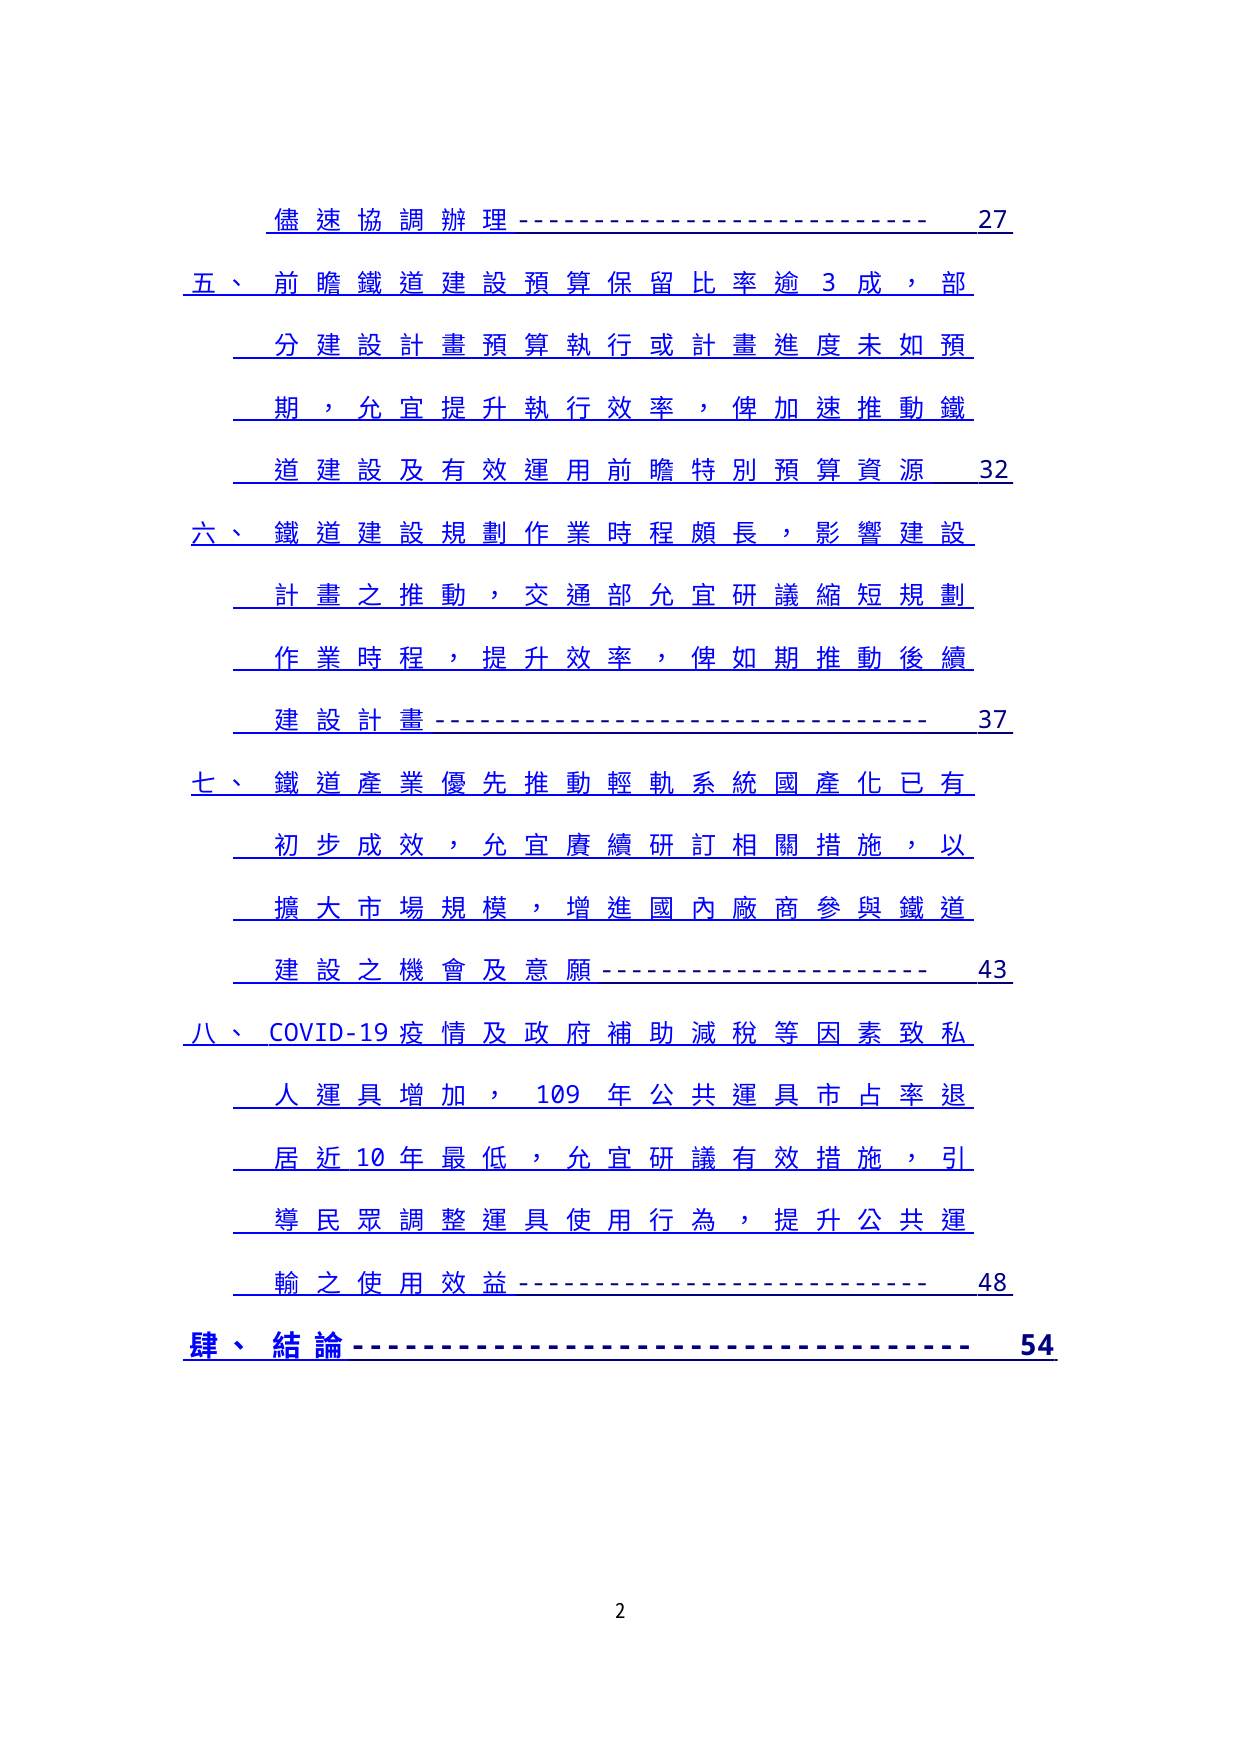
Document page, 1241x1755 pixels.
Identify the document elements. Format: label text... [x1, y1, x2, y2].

text 八、COVID-19疫情及政府補助減稅等因素致私人運具增加，109年公共運具市占率退居近10年最低，允宜研議有效措施，引導民眾調整運具使用行為，提升公共運輸之使用效益 48 [183, 990, 1013, 1302]
text 七、鐵道產業優先推動輕軌系統國產化已有初步成效，允宜賡續研訂相關措施，以擴大市場規模，增進國內廠商參與鐵道建設之機會及意願 43 [183, 740, 1013, 990]
text 儘速協調辦理 27 [183, 177, 1013, 240]
text 六、鐵道建設規劃作業時程頗長，影響建設計畫之推動，交通部允宜研議縮短規劃作業時程，提升效率，俾如期推動後續建設計畫 37 [183, 490, 1013, 740]
text [183, 1361, 1058, 1365]
text 五、前瞻鐵道建設預算保留比率逾3成，部分建設計畫預算執行或計畫進度未如預期，允宜提升執行效率，俾加速推動鐵道建設及有效運用前瞻特別預算資源 32 [183, 240, 1013, 490]
text 肆、結論 54 [183, 1302, 1058, 1359]
